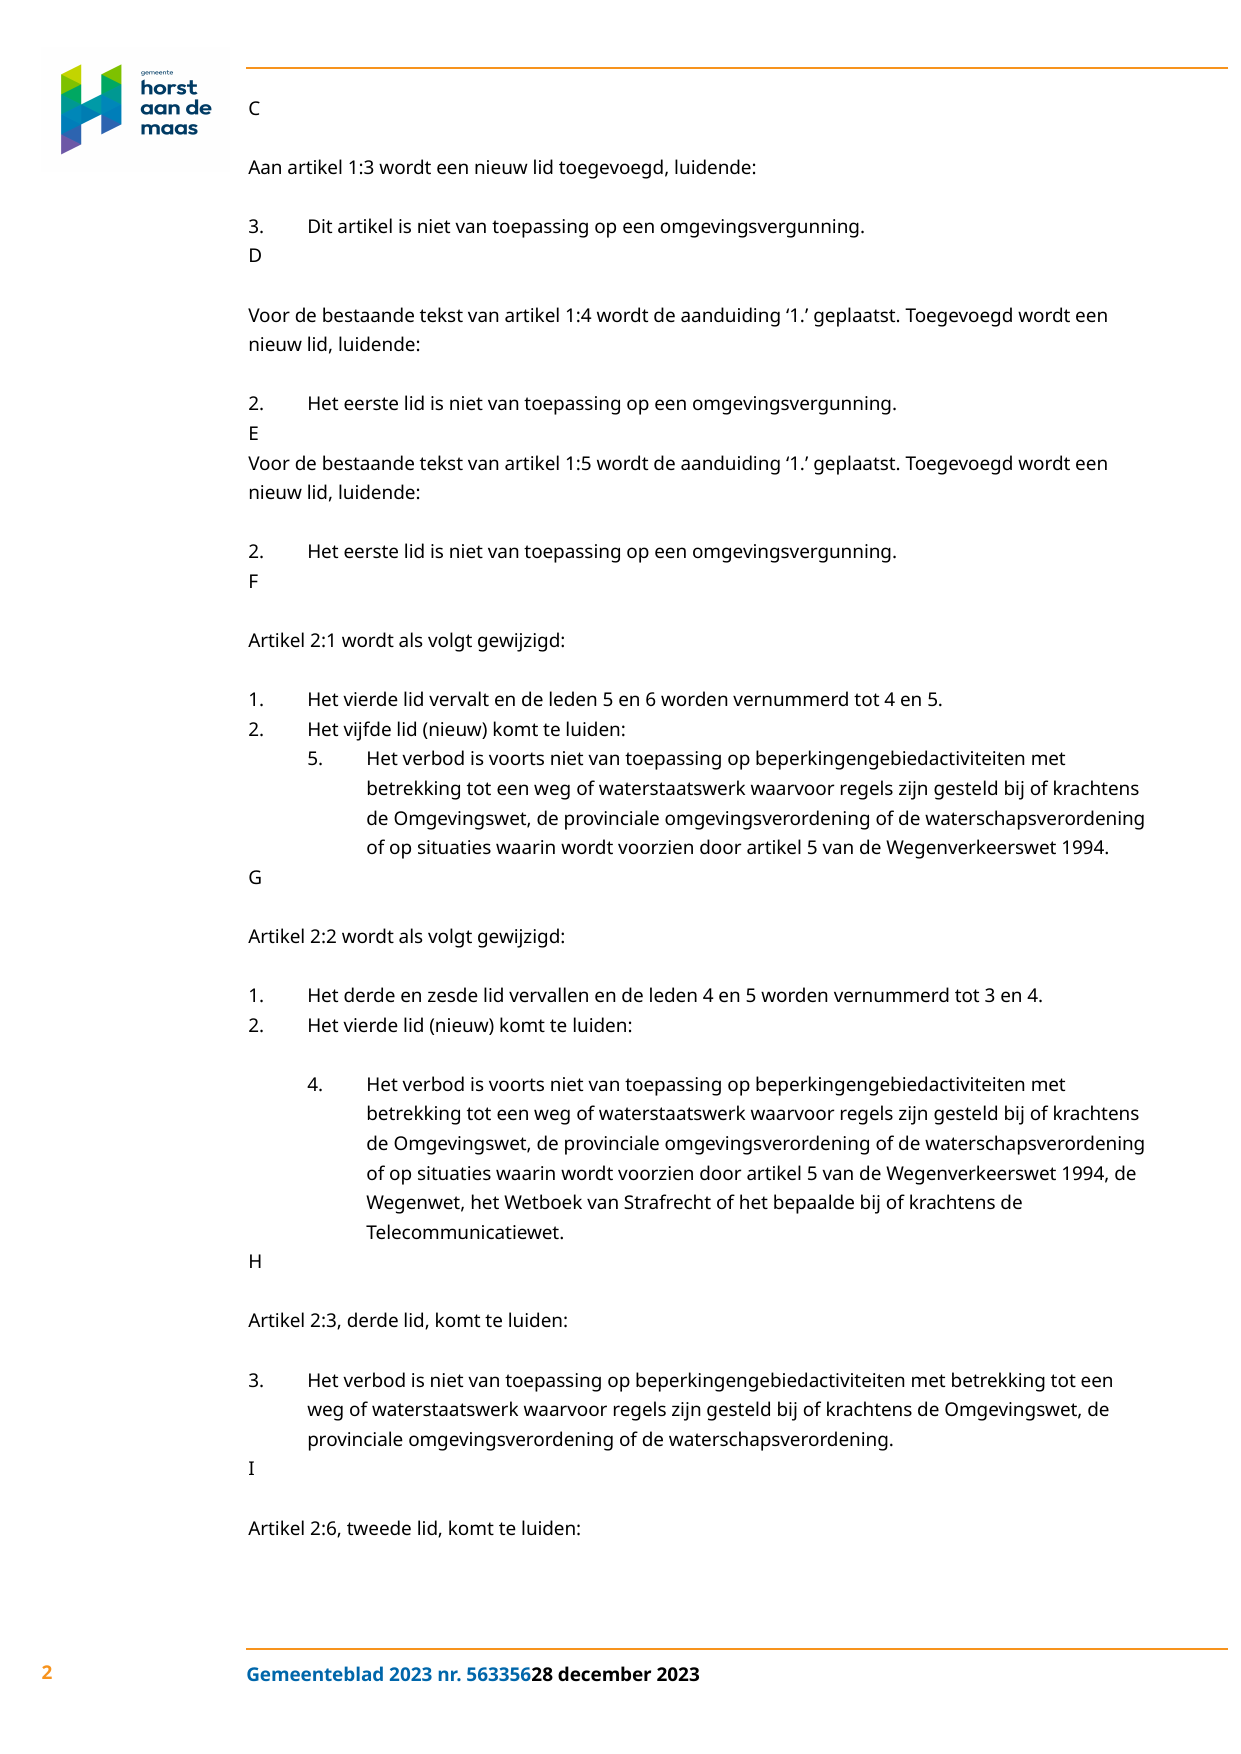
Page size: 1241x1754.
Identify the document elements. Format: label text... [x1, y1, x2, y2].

text Aan artikel 1:3 wordt een nieuw lid toegevoegd, luidende: [248, 154, 1152, 180]
picture [41, 47, 231, 172]
list Het vierde lid (nieuw) komt te luiden: [248, 1012, 1152, 1038]
list Het vierde lid vervalt en de leden 5 en 6 worden vernummerd tot 4 en 5. [248, 686, 1152, 712]
text Artikel 2:6, tweede lid, komt te luiden: [248, 1515, 1152, 1541]
list Het verbod is voorts niet van toepassing op beperkingengebiedactiviteiten met betrekking tot een weg of waterstaatswerk waarvoor regels zijn gesteld bij of krachtens de Omgevingswet, de provinciale omgevingsverordening of de waterschapsverordening of op situaties waarin wordt voorzien door artikel 5 van de Wegenverkeerswet 1994, de Wegenwet, het Wetboek van Strafrecht of het bepaalde bij of krachtens de Telecommunicatiewet. [307, 1071, 1152, 1245]
text Artikel 2:1 wordt als volgt gewijzigd: [248, 627, 1152, 653]
text C [248, 95, 1152, 121]
text H [248, 1248, 1152, 1274]
text Artikel 2:3, derde lid, komt te luiden: [248, 1308, 1152, 1333]
text Artikel 2:2 wordt als volgt gewijzigd: [248, 923, 1152, 949]
list Het eerste lid is niet van toepassing op een omgevingsvergunning. [248, 538, 1152, 564]
list Het verbod is voorts niet van toepassing op beperkingengebiedactiviteiten met betrekking tot een weg of waterstaatswerk waarvoor regels zijn gesteld bij of krachtens de Omgevingswet, de provinciale omgevingsverordening of de waterschapsverordening of op situaties waarin wordt voorzien door artikel 5 van de Wegenverkeerswet 1994. [307, 746, 1152, 860]
text E [248, 420, 1152, 446]
text D [248, 243, 1152, 268]
list Het verbod is niet van toepassing op beperkingengebiedactiviteiten met betrekking tot een weg of waterstaatswerk waarvoor regels zijn gesteld bij of krachtens de Omgevingswet, de provinciale omgevingsverordening of de waterschapsverordening. [248, 1367, 1152, 1452]
list Dit artikel is niet van toepassing op een omgevingsvergunning. [248, 213, 1152, 239]
text Voor de bestaande tekst van artikel 1:4 wordt de aanduiding ‘1.’ geplaatst. Toegevoegd wordt een nieuw lid, luidende: [248, 302, 1152, 357]
text Voor de bestaande tekst van artikel 1:5 wordt de aanduiding ‘1.’ geplaatst. Toegevoegd wordt een nieuw lid, luidende: [248, 450, 1152, 505]
list Het vijfde lid (nieuw) komt te luiden: [248, 716, 1152, 742]
text I [248, 1456, 1152, 1481]
text G [248, 864, 1152, 890]
text F [248, 568, 1152, 594]
list Het derde en zesde lid vervallen en de leden 4 en 5 worden vernummerd tot 3 en 4. [248, 982, 1152, 1008]
list Het eerste lid is niet van toepassing op een omgevingsvergunning. [248, 391, 1152, 416]
